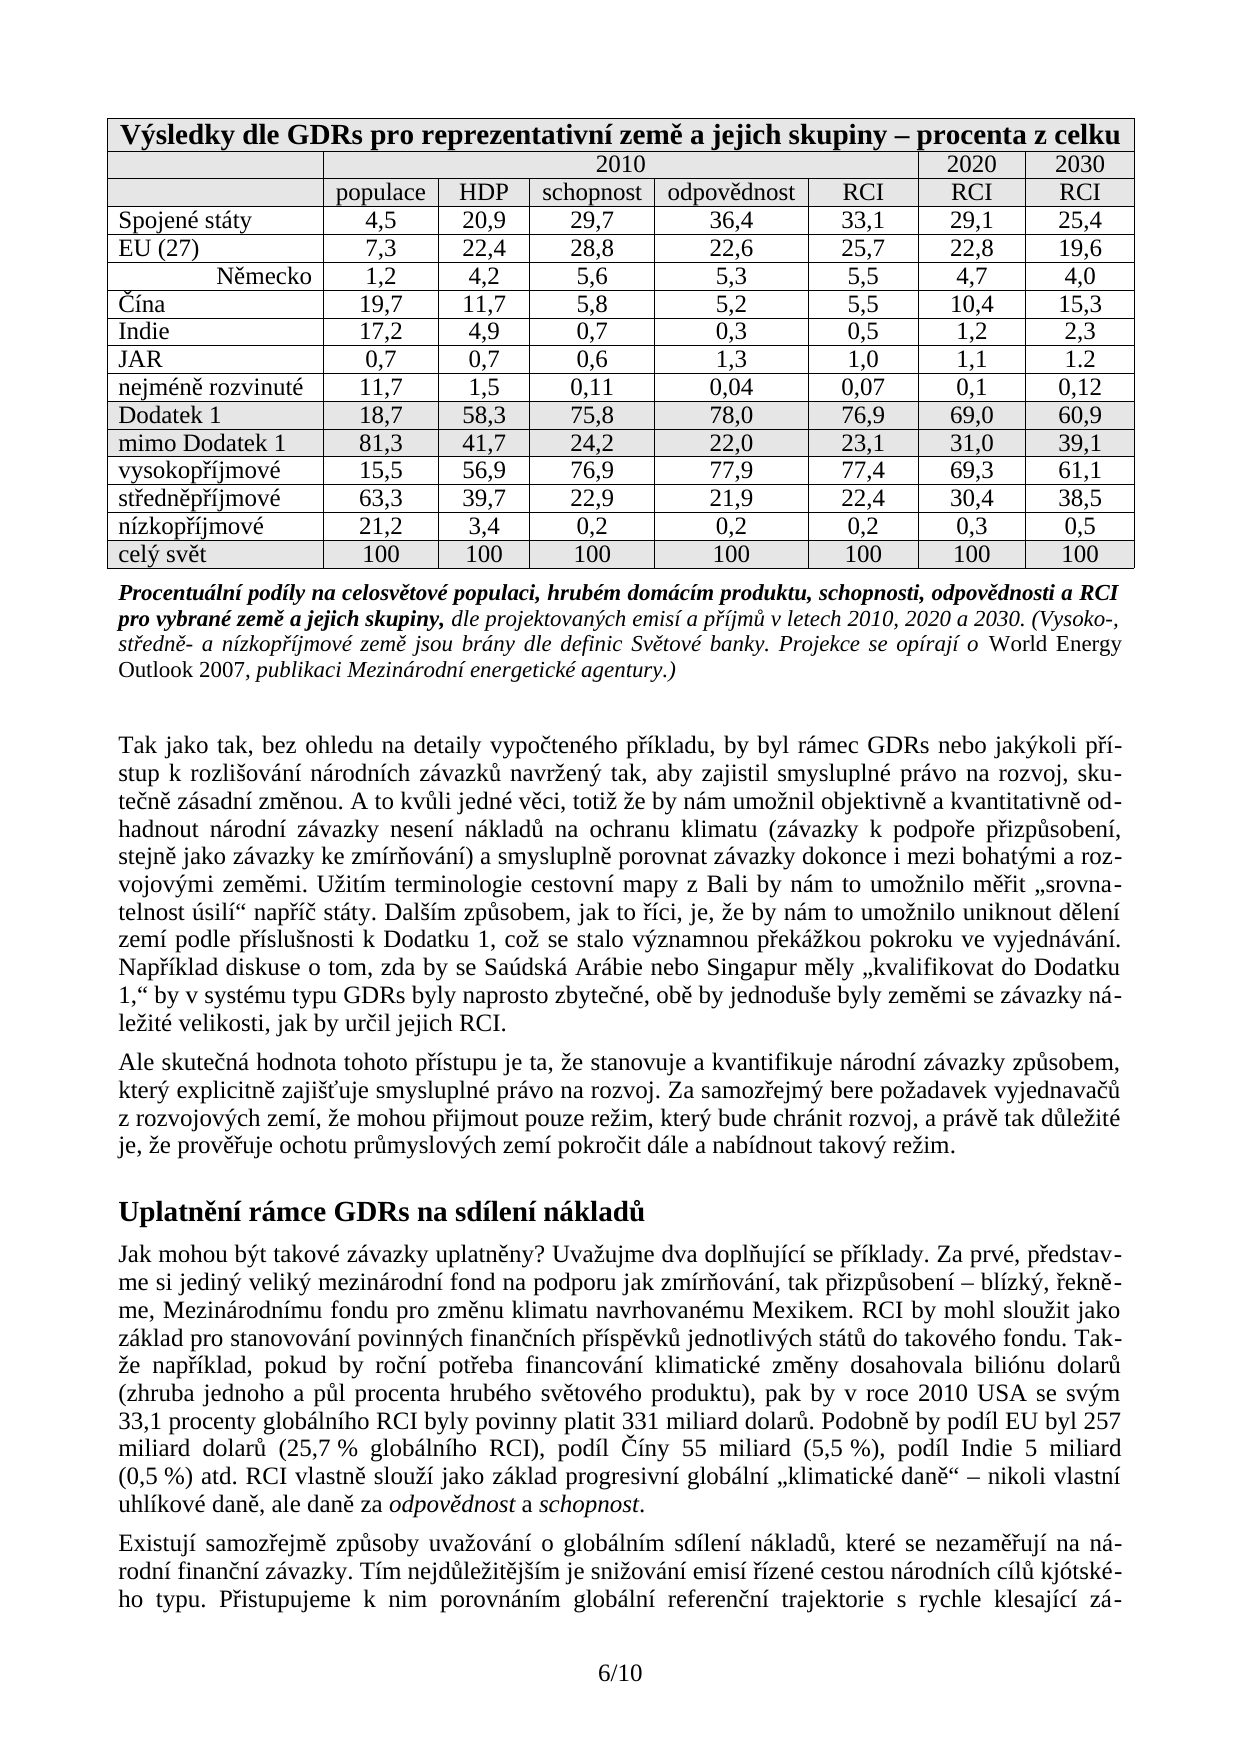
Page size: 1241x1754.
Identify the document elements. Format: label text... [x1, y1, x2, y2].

table_cell 2010 [324, 152, 918, 178]
table_cell 7,3 [324, 235, 438, 262]
table_cell 1,5 [439, 374, 529, 401]
text Existují samozřejmě způsoby uvažování o globálním sdílení nákladů, které se nezaměřují na ná­rodní finanční závazky. Tím nejdůležitějším je snižování emisí řízené cestou národních cílů kjótské­ho typu. Přistupujeme k nim porovnáním globální referenční trajektorie s rychle klesající zá­ [118, 1529, 1122, 1613]
table_cell 3,4 [439, 513, 529, 540]
table_cell 41,7 [439, 430, 529, 456]
table_cell 78,0 [655, 402, 808, 429]
table_cell 56,9 [439, 457, 529, 484]
table_cell 75,8 [530, 402, 654, 429]
table_cell 1,0 [809, 346, 918, 373]
table_cell 24,2 [530, 430, 654, 456]
table_cell 58,3 [439, 402, 529, 429]
text Procentuální podíly na celosvětové populaci, hrubém domácím produktu, schopnosti, odpovědnosti a RCI pro vy­brané země a jejich skupiny, dle projektovaných emisí a příjmů v letech 2010, 2020 a 2030. (Vysoko-, středně- a níz­kopříjmové země jsou brány dle definic Světové banky. Projekce se opírají o World Energy Outlook 2007, publikaci Mezinárodní energetické agentury.) [118, 580, 1122, 682]
table_cell 10,4 [919, 291, 1025, 317]
table_cell 0,6 [530, 346, 654, 373]
table_cell 25,7 [809, 235, 918, 262]
table_cell EU (27) [108, 235, 323, 262]
table_cell 100 [439, 541, 529, 568]
table_cell 18,7 [324, 402, 438, 429]
table_cell 77,4 [809, 457, 918, 484]
table_cell 30,4 [919, 485, 1025, 512]
table_cell 5,3 [655, 263, 808, 289]
table_cell 5,6 [530, 263, 654, 289]
table_cell 22,4 [439, 235, 529, 262]
table_cell Čína [108, 291, 323, 317]
table_cell 5,2 [655, 291, 808, 317]
table_cell 22,0 [655, 430, 808, 456]
table_cell 4,2 [439, 263, 529, 289]
table_cell 0,3 [919, 513, 1025, 540]
table_cell 0,04 [655, 374, 808, 401]
table_cell 15,5 [324, 457, 438, 484]
table_cell 33,1 [809, 207, 918, 234]
table_cell 100 [655, 541, 808, 568]
table_cell 29,7 [530, 207, 654, 234]
table_cell HDP [439, 179, 529, 206]
table_cell 28,8 [530, 235, 654, 262]
table_cell 61,1 [1026, 457, 1134, 484]
table_cell 0,11 [530, 374, 654, 401]
table_cell RCI [809, 179, 918, 206]
table_cell 4,7 [919, 263, 1025, 289]
table_cell 100 [1026, 541, 1134, 568]
table_cell nízkopří­jmové [108, 513, 323, 540]
table_cell 81,3 [324, 430, 438, 456]
table_cell nejméně rozvinuté [108, 374, 323, 401]
table_cell 1,1 [919, 346, 1025, 373]
table_cell 0,5 [809, 319, 918, 345]
table_cell 100 [919, 541, 1025, 568]
table_cell JAR [108, 346, 323, 373]
table_cell 0,7 [324, 346, 438, 373]
table_cell 0,1 [919, 374, 1025, 401]
table_cell 19,6 [1026, 235, 1134, 262]
table_cell schopnost [530, 179, 654, 206]
table_cell 100 [530, 541, 654, 568]
table_cell [108, 152, 323, 178]
table_cell 0,07 [809, 374, 918, 401]
table_cell 100 [809, 541, 918, 568]
text Jak mohou být takové závazky uplatněny? Uvažujme dva doplňující se příklady. Za prvé, představ­me si jediný veliký mezinárodní fond na podporu jak zmírňování, tak přizpůsobení – blízký, řekně­me, Mezinárodnímu fondu pro změnu klimatu navrhovanému Mexikem. RCI by mohl sloužit jako základ pro stanovování povinných finančních příspěvků jednotlivých států do takového fondu. Tak­že například, pokud by roční potřeba financování klimatické změny dosahovala biliónu dolarů (zhruba jednoho a půl procenta hrubého světového produktu), pak by v roce 2010 USA se svým 33,1 procenty globálního RCI byly povinny platit 331 miliard dolarů. Podobně by podíl EU byl 257 miliard dolarů (25,7 % globálního RCI), podíl Číny 55 miliard (5,5 %), podíl Indie 5 miliard (0,5 %) atd. RCI vlastně slouží jako základ progresivní globální „klimatické daně“ – nikoli vlastní uhlíkové daně, ale daně za odpovědnost a schopnost. [118, 1241, 1122, 1518]
table_cell 22,6 [655, 235, 808, 262]
table_cell 0,7 [530, 319, 654, 345]
table_cell 21,2 [324, 513, 438, 540]
table_cell 4,9 [439, 319, 529, 345]
table_cell 25,4 [1026, 207, 1134, 234]
table_cell 39,7 [439, 485, 529, 512]
subtitle Uplatnění rámce GDRs na sdílení nákladů [118, 1196, 1122, 1228]
table_cell 0,2 [809, 513, 918, 540]
table_cell 2,3 [1026, 319, 1134, 345]
table_cell 22,4 [809, 485, 918, 512]
table_cell 76,9 [809, 402, 918, 429]
table_cell 29,1 [919, 207, 1025, 234]
table_cell [108, 179, 323, 206]
table_cell 23,1 [809, 430, 918, 456]
table_cell vysokopříjmové [108, 457, 323, 484]
table_cell 11,7 [439, 291, 529, 317]
table_header Výsledky dle GDRs pro reprezentativní země a jejich skupiny – procenta z celku [108, 119, 1134, 151]
table_cell Spojené státy [108, 207, 323, 234]
table_cell 60,9 [1026, 402, 1134, 429]
table_cell 0,2 [655, 513, 808, 540]
table_cell 4,0 [1026, 263, 1134, 289]
text Tak jako tak, bez ohledu na detaily vypočteného příkladu, by byl rámec GDRs nebo jakýkoli pří­stup k rozlišování národních závazků navržený tak, aby zajistil smysluplné právo na rozvoj, sku­tečně zásadní změnou. A to kvůli jedné věci, totiž že by nám umožnil objektivně a kvantitativně od­hadnout národní závazky nesení nákladů na ochranu klimatu (závazky k podpoře přizpůsobení, stejně jako závazky ke zmírňování) a smysluplně porovnat závazky dokonce i mezi bohatými a roz­vojovými zeměmi. Užitím terminologie cestovní mapy z Bali by nám to umožnilo měřit „srovna­telnost úsilí“ napříč státy. Dalším způsobem, jak to říci, je, že by nám to umožnilo uniknout dělení zemí podle příslušnosti k Dodatku 1, což se stalo významnou překážkou pokroku ve vyjednávání. Například diskuse o tom, zda by se Saúdská Arábie nebo Singapur měly „kvalifikovat do Dodatku 1,“ by v systému typu GDRs byly naprosto zbytečné, obě by jednoduše byly zeměmi se závazky ná­ležité velikosti, jak by určil jejich RCI. [118, 732, 1122, 1036]
table_cell 0,12 [1026, 374, 1134, 401]
table_cell RCI [919, 179, 1025, 206]
table_cell 63,3 [324, 485, 438, 512]
table_cell 38,5 [1026, 485, 1134, 512]
table_cell celý svět [108, 541, 323, 568]
table_cell 5,5 [809, 263, 918, 289]
table_cell středněpří­jmové [108, 485, 323, 512]
table_cell 17,2 [324, 319, 438, 345]
table_cell 22,9 [530, 485, 654, 512]
table_cell 20,9 [439, 207, 529, 234]
table_cell populace [324, 179, 438, 206]
table_cell 19,7 [324, 291, 438, 317]
table_cell 15,3 [1026, 291, 1134, 317]
table_cell 5,8 [530, 291, 654, 317]
table_cell 69,0 [919, 402, 1025, 429]
table_cell 39,1 [1026, 430, 1134, 456]
table_cell RCI [1026, 179, 1134, 206]
table_cell mimo Doda­tek 1 [108, 430, 323, 456]
table_cell 1,2 [919, 319, 1025, 345]
table_cell odpovědnost [655, 179, 808, 206]
table_cell 31,0 [919, 430, 1025, 456]
table_cell 36,4 [655, 207, 808, 234]
table_cell Německo [108, 263, 323, 289]
table_cell 22,8 [919, 235, 1025, 262]
table_cell 0,2 [530, 513, 654, 540]
text Ale skutečná hodnota tohoto přístupu je ta, že stanovuje a kvantifikuje národní závazky způsobem, který explicitně zajišťuje smysluplné právo na rozvoj. Za samozřejmý bere požadavek vyjednavačů z rozvojových zemí, že mohou přijmout pouze režim, který bude chránit rozvoj, a právě tak důležité je, že prověřuje ochotu průmyslových zemí pokročit dále a nabídnout takový režim. [118, 1048, 1122, 1159]
table_cell 5,5 [809, 291, 918, 317]
table_cell 1,3 [655, 346, 808, 373]
table_cell 11,7 [324, 374, 438, 401]
table_cell 1,2 [324, 263, 438, 289]
table_cell 0,3 [655, 319, 808, 345]
table_cell 100 [324, 541, 438, 568]
table_cell Indie [108, 319, 323, 345]
table_cell Dodatek 1 [108, 402, 323, 429]
table_cell 0,5 [1026, 513, 1134, 540]
table_cell 21,9 [655, 485, 808, 512]
table_cell 4,5 [324, 207, 438, 234]
table_cell 2030 [1026, 152, 1134, 178]
table_cell 0,7 [439, 346, 529, 373]
table_cell 2020 [919, 152, 1025, 178]
table_cell 1,2 [1026, 346, 1134, 373]
table_cell 69,3 [919, 457, 1025, 484]
table_cell 76,9 [530, 457, 654, 484]
table_cell 77,9 [655, 457, 808, 484]
